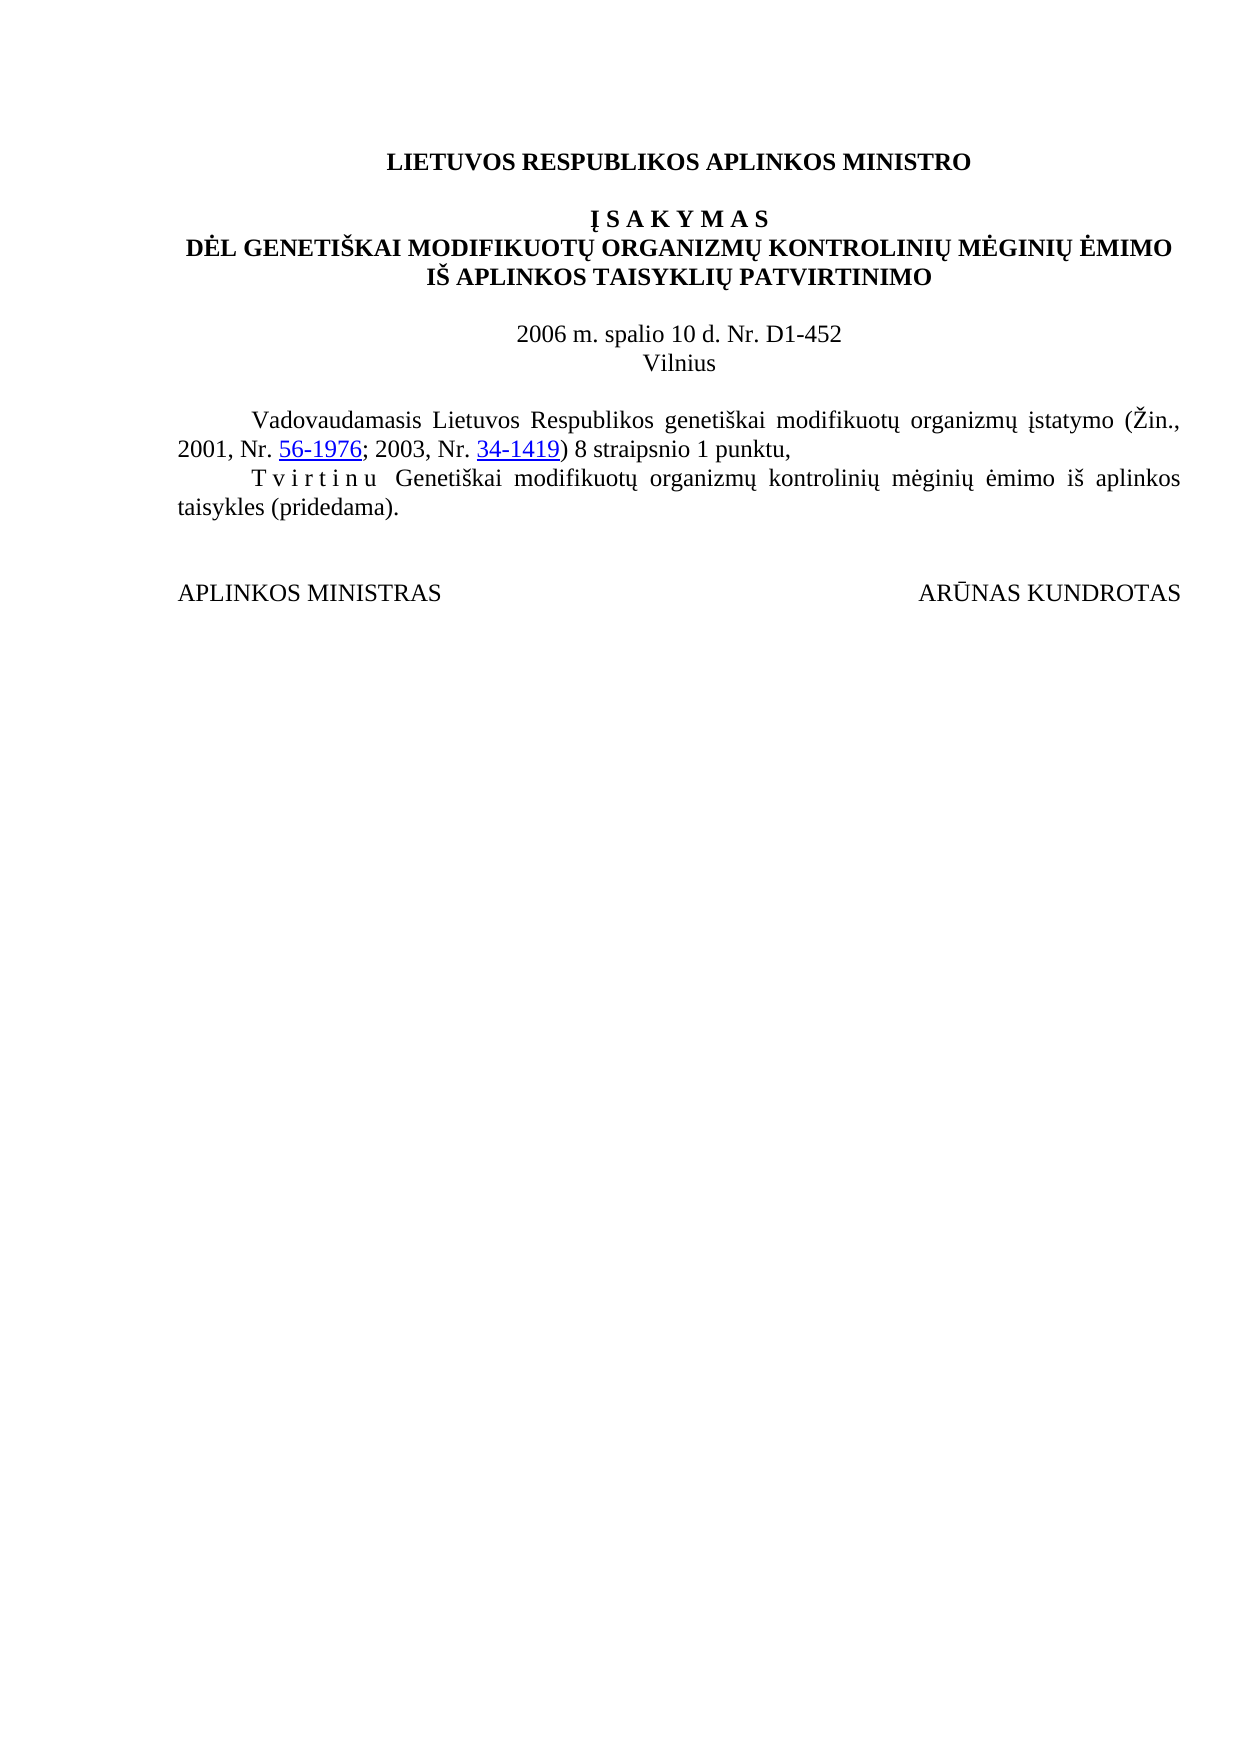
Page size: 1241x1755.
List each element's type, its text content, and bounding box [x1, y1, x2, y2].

text APLINKOS MINISTRAS ARŪNAS KUNDROTAS [177, 578, 1181, 607]
text Į S A K Y M A S [177, 204, 1181, 233]
text DĖL GENETIŠKAI MODIFIKUOTŲ ORGANIZMŲ KONTROLINIŲ MĖGINIŲ ĖMIMO IŠ APLINKOS TAISYKLIŲ PATVIRTINIMO [177, 233, 1181, 291]
text Vilnius [177, 348, 1181, 377]
text Tvirtinu Genetiškai modifikuotų organizmų kontrolinių mėginių ėmimo iš aplinkos taisykles (pridedama). [177, 463, 1181, 521]
text LIETUVOS RESPUBLIKOS APLINKOS MINISTRO [177, 147, 1181, 176]
text Vadovaudamasis Lietuvos Respublikos genetiškai modifikuotų organizmų įstatymo (Žin., 2001, Nr. 56-1976; 2003, Nr. 34-1419) 8 straipsnio 1 punktu, [177, 406, 1181, 463]
text 2006 m. spalio 10 d. Nr. D1-452 [177, 319, 1181, 348]
